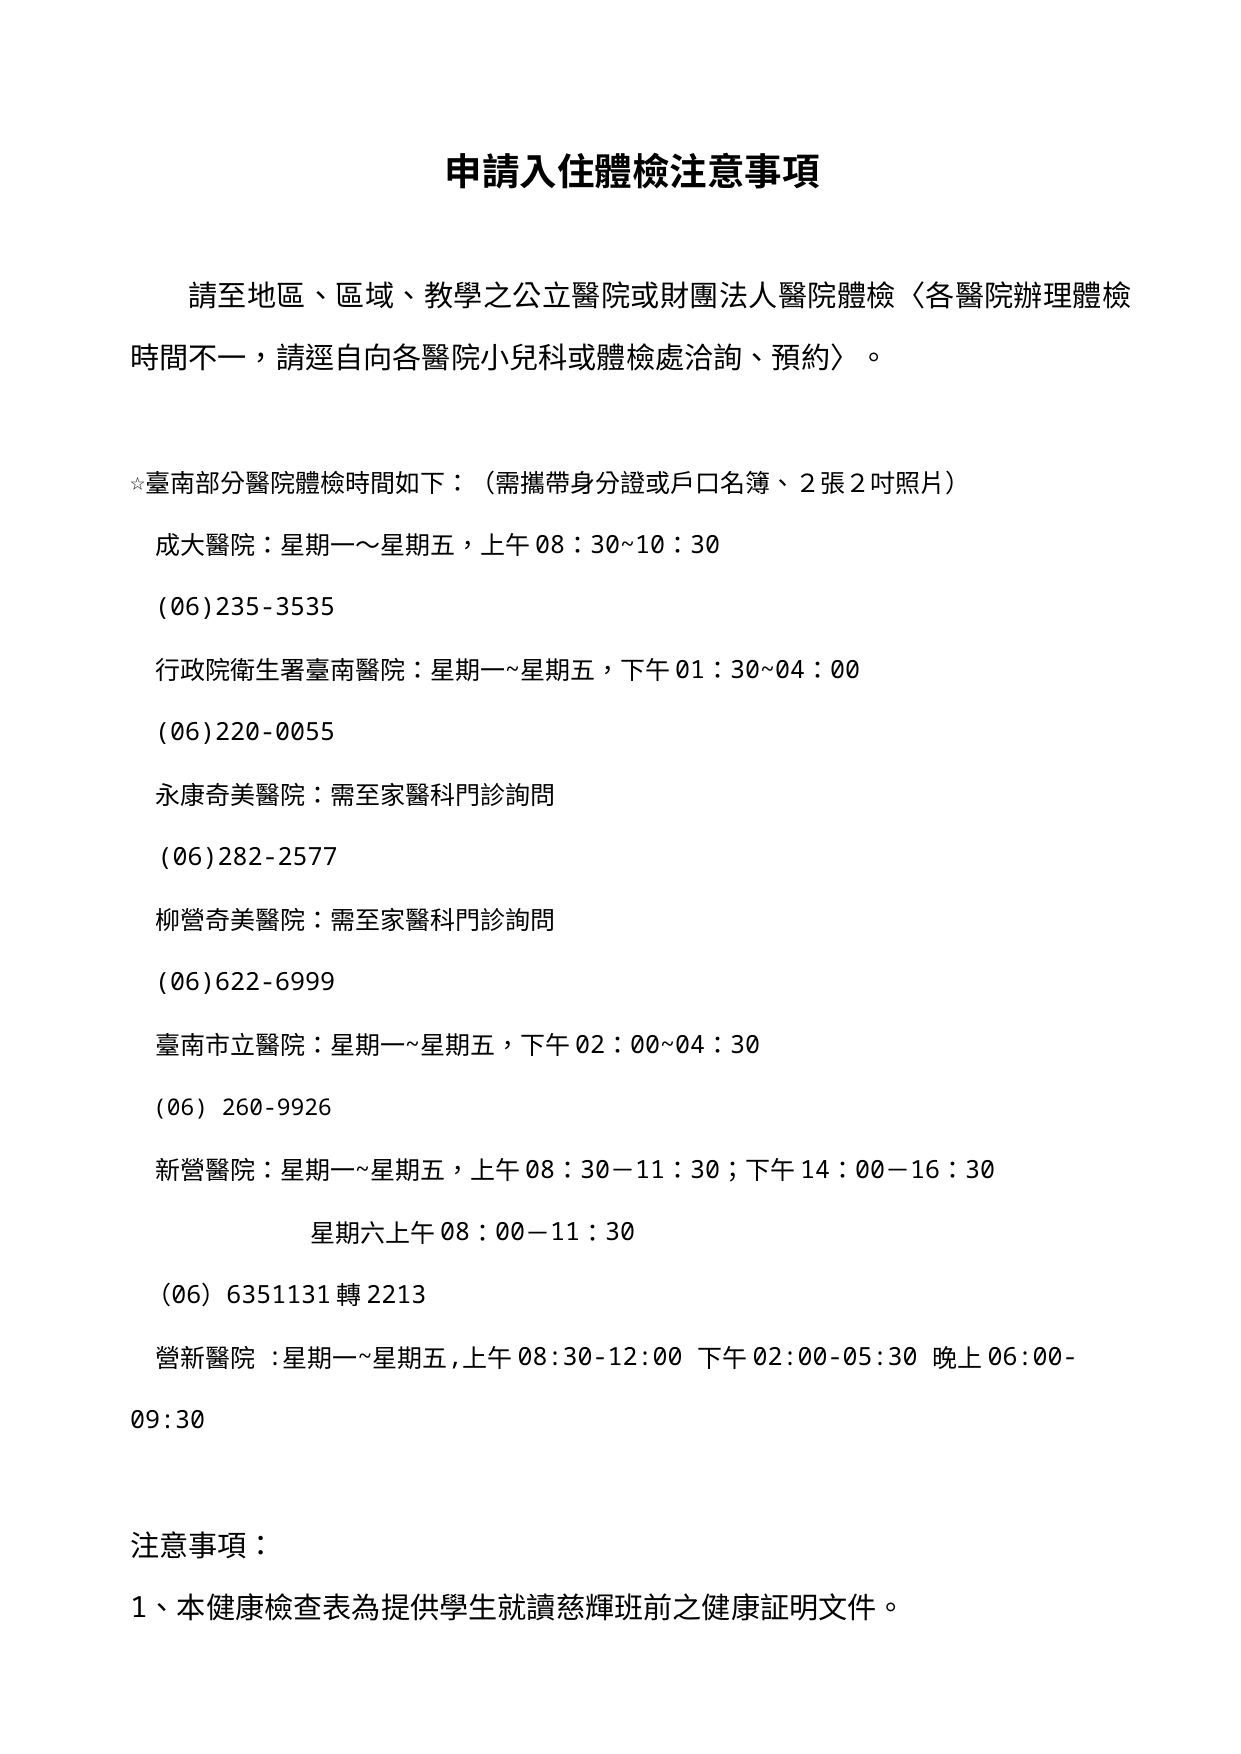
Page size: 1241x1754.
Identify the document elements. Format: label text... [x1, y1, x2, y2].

text (06) 260-9926 [130, 1064, 1134, 1127]
text (06)235-3535 [130, 564, 1134, 627]
text (06)622-6999 [130, 939, 1134, 1002]
text 請至地區、區域、教學之公立醫院或財團法人醫院體檢〈各醫院辦理體檢時間不一，請逕自向各醫院小兒科或體檢處洽詢、預約〉。 [130, 252, 1134, 377]
text ☆臺南部分醫院體檢時間如下：（需攜帶身分證或戶口名簿、２張２吋照片） [130, 439, 1134, 502]
text 申請入住體檢注意事項 [130, 127, 1134, 189]
text 新營醫院：星期一~星期五，上午08：30－11：30；下午14：00－16：30 [130, 1127, 1134, 1189]
text 營新醫院 :星期一~星期五,上午08:30-12:00 下午02:00-05:30 晚上06:00-09:30 [130, 1314, 1134, 1439]
text （06）6351131轉2213 [130, 1252, 1134, 1314]
text 成大醫院：星期一～星期五，上午08：30~10：30 [130, 502, 1134, 564]
text 星期六上午08：00－11：30 [130, 1189, 1134, 1252]
text 臺南市立醫院：星期一~星期五，下午02：00~04：30 [130, 1002, 1134, 1064]
text (06)282-2577 [130, 814, 1134, 877]
text 注意事項： [130, 1502, 1134, 1564]
text (06)220-0055 [130, 689, 1134, 752]
text 永康奇美醫院：需至家醫科門診詢問 [130, 752, 1134, 814]
list 本健康檢查表為提供學生就讀慈輝班前之健康証明文件。 [130, 1564, 1134, 1627]
text 柳營奇美醫院：需至家醫科門診詢問 [130, 877, 1134, 939]
text 行政院衛生署臺南醫院：星期一~星期五，下午01：30~04：00 [130, 627, 1134, 689]
